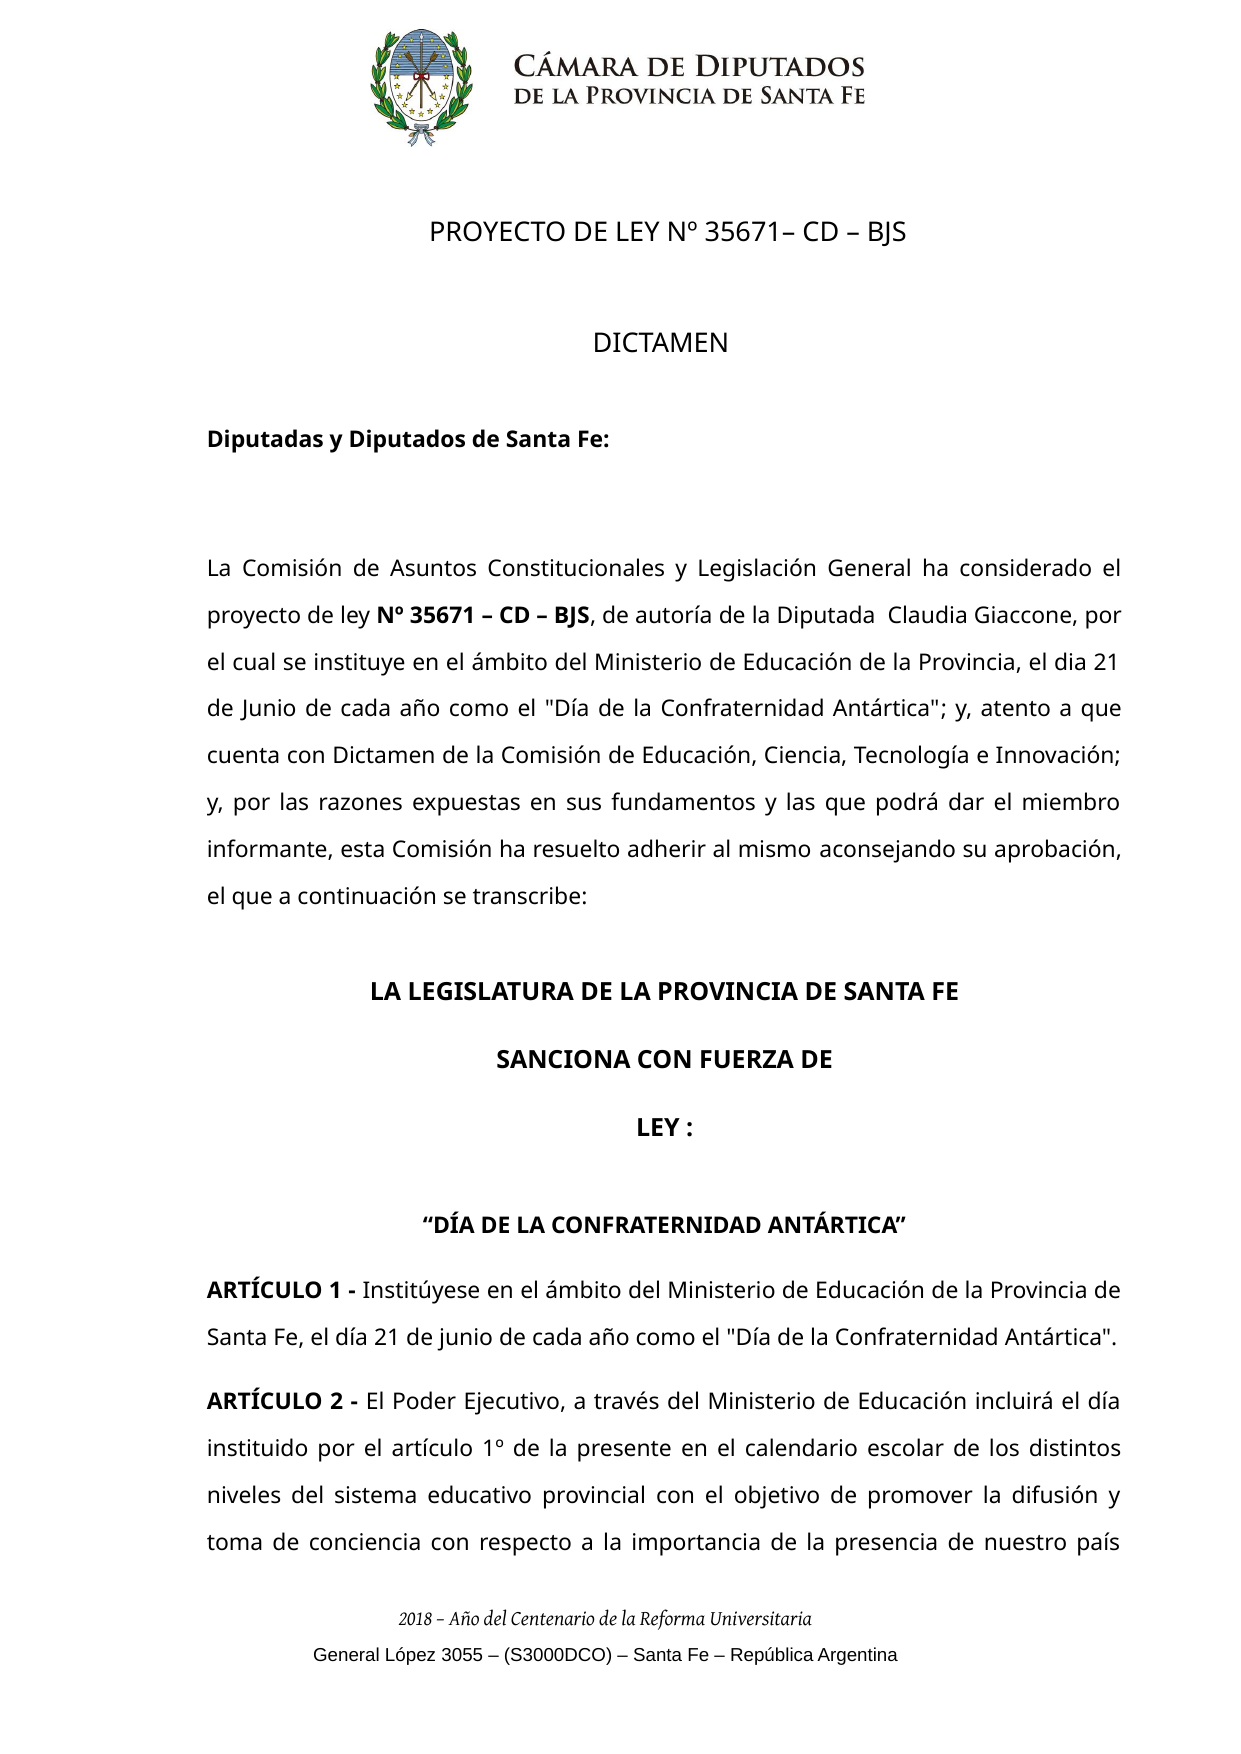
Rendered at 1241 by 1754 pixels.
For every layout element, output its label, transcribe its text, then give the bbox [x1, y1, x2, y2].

text LA LEGISLATURA DE LA PROVINCIA DE SANTA FE [207, 973, 1122, 1008]
text DICTAMEN [207, 323, 1122, 360]
text PROYECTO DE LEY Nº 35671– CD – BJS [207, 213, 1122, 249]
text “DÍA DE LA CONFRATERNIDAD ANTÁRTICA” [207, 1209, 1122, 1240]
subtitle Diputadas y Diputados de Santa Fe: [207, 423, 1122, 454]
text SANCIONA CON FUERZA DE [207, 1042, 1122, 1076]
text LEY : [207, 1110, 1122, 1144]
text La Comisión de Asuntos Constitucionales y Legislación General ha considerado el proyecto de ley Nº 35671 – CD – BJS, de autoría de la Diputada Claudia Giaccone, por el cual se instituye en el ámbito del Ministerio de Educación de la Provincia, el dia 21 de Junio de cada año como el "Día de la Confraternidad Antártica"; y, atento a que cuenta con Dictamen de la Comisión de Educación, Ciencia, Tecnología e Innovación; y, por las razones expuestas en sus fundamentos y las que podrá dar el miembro informante, esta Comisión ha resuelto adherir al mismo aconsejando su aprobación, el que a continuación se transcribe: [207, 552, 1122, 911]
picture [370, 29, 865, 151]
text ARTÍCULO 1 - Institúyese en el ámbito del Ministerio de Educación de la Provincia de Santa Fe, el día 21 de junio de cada año como el "Día de la Confraternidad Antártica". [207, 1274, 1122, 1352]
text ARTÍCULO 2 - El Poder Ejecutivo, a través del Ministerio de Educación incluirá el día instituido por el artículo 1º de la presente en el calendario escolar de los distintos niveles del sistema educativo provincial con el objetivo de promover la difusión y toma de conciencia con respecto a la importancia de la presencia de nuestro país [207, 1385, 1122, 1557]
